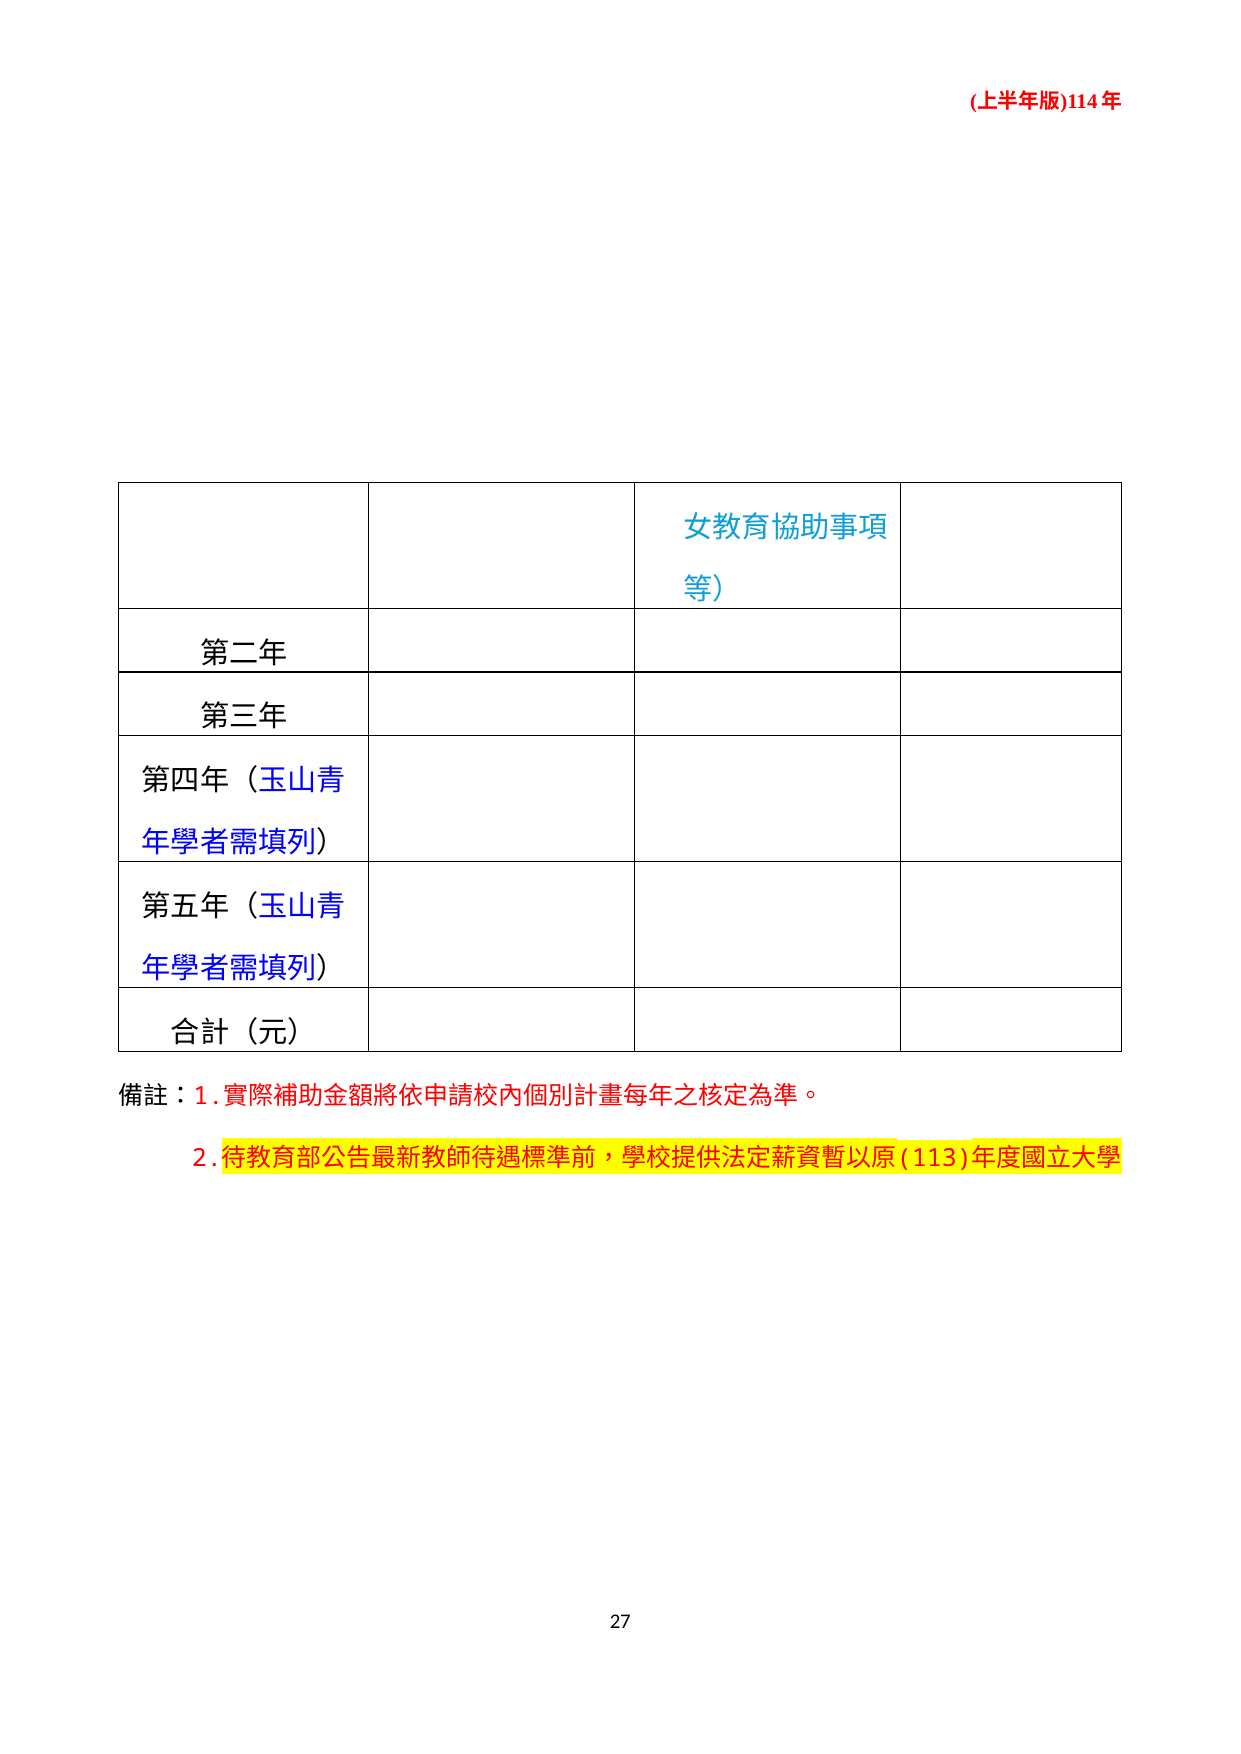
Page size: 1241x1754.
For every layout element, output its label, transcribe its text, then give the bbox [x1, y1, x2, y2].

table_cell [635, 988, 900, 1051]
table_cell [901, 483, 1121, 608]
table_cell [369, 988, 634, 1051]
table_cell [635, 862, 900, 987]
table_cell 第三年 [119, 673, 368, 735]
text 備註：1.實際補助金額將依申請校內個別計畫每年之核定為準。 [118, 1052, 1122, 1114]
table_cell [369, 483, 634, 608]
table_cell 第二年 [119, 609, 368, 671]
table_cell [901, 862, 1121, 987]
table_cell [901, 988, 1121, 1051]
table_cell [635, 736, 900, 861]
table_cell 第四年（玉山青年學者需填列） [119, 736, 368, 861]
text 2.待教育部公告最新教師待遇標準前，學校提供法定薪資暫以原(113)年度國立大學 [192, 1114, 1122, 1177]
table_cell 合計（元） [119, 988, 368, 1051]
table_cell [369, 609, 634, 671]
table_cell [635, 673, 900, 735]
table_cell [369, 736, 634, 861]
table_cell [901, 673, 1121, 735]
table_cell [635, 609, 900, 671]
table_cell [119, 483, 368, 608]
table_cell 第五年（玉山青年學者需填列） [119, 862, 368, 987]
table_cell [369, 673, 634, 735]
table_cell [901, 609, 1121, 671]
table_cell [901, 736, 1121, 861]
table_cell [369, 862, 634, 987]
table_cell 女教育協助事項等） [635, 483, 900, 608]
